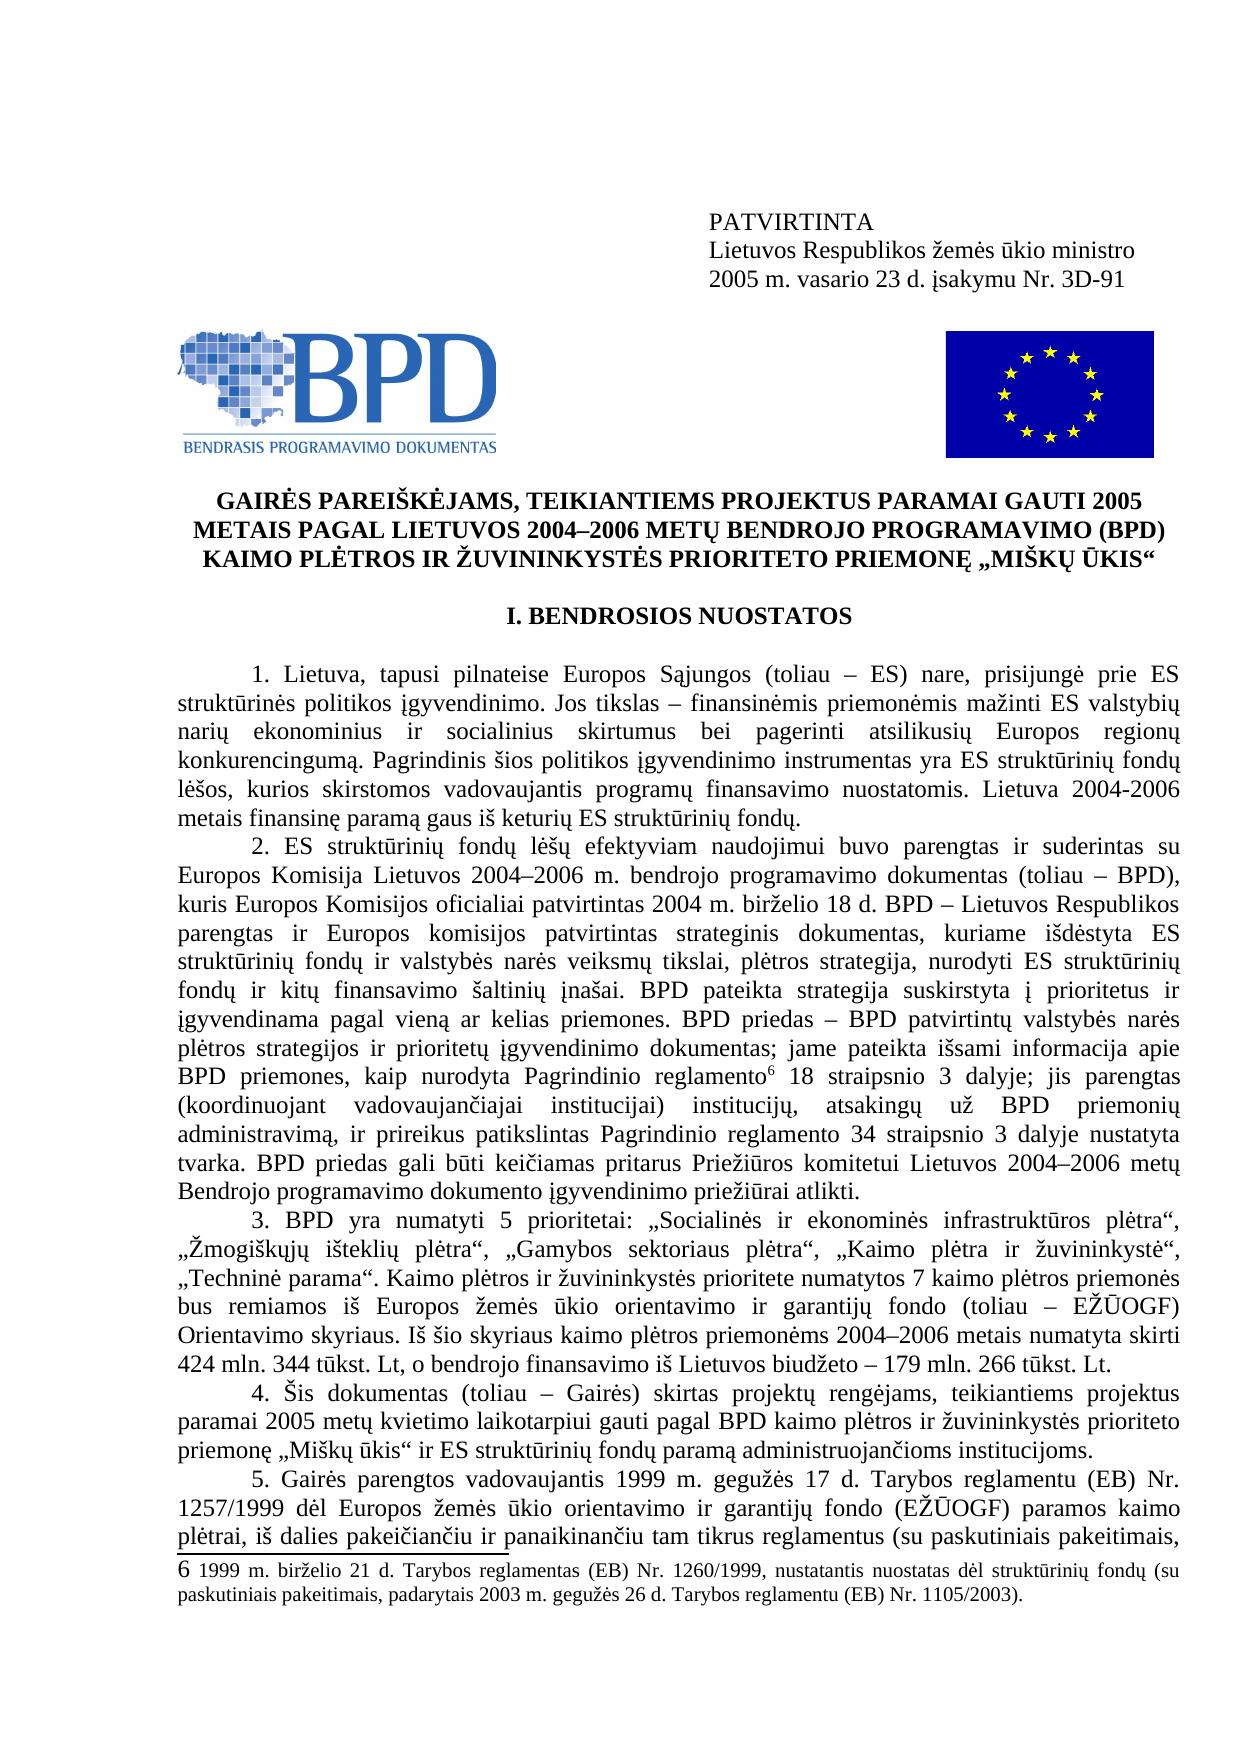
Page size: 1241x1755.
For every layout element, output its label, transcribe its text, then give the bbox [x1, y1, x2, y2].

text I. BENDROSIOS NUOSTATOS [177, 601, 1181, 630]
text PATVIRTINTA [177, 207, 1181, 235]
text 2005 m. vasario 23 d. įsakymu Nr. 3D-91 [177, 264, 1181, 293]
text GAIRĖS PAREIŠKĖJAMS, TEIKIANTIEMS PROJEKTUS PARAMAI GAUTI 2005 METAIS PAGAL LIETUVOS 2004–2006 METŲ BENDROJO PROGRAMAVIMO (BPD) KAIMO PLĖTROS IR ŽUVININKYSTĖS PRIORITETO PRIEMONĘ „MIŠKŲ ŪKIS“ [177, 486, 1181, 573]
text 5. Gairės parengtos vadovaujantis 1999 m. gegužės 17 d. Tarybos reglamentu (EB) Nr. 1257/1999 dėl Europos žemės ūkio orientavimo ir garantijų fondo (EŽŪOGF) paramos kaimo plėtrai, iš dalies pakeičiančiu ir panaikinančiu tam tikrus reglamentus (su paskutiniais pakeitimais, [177, 1464, 1181, 1550]
text 1999 m. birželio 21 d. Tarybos reglamentas (EB) Nr. 1260/1999, nustatantis nuostatas dėl struktūrinių fondų (su paskutiniais pakeitimais, padarytais 2003 m. gegužės 26 d. Tarybos reglamentu (EB) Nr. 1105/2003). [177, 1554, 1181, 1606]
text 1. Lietuva, tapusi pilnateise Europos Sąjungos (toliau – ES) nare, prisijungė prie ES struktūrinės politikos įgyvendinimo. Jos tikslas – finansinėmis priemonėmis mažinti ES valstybių narių ekonominius ir socialinius skirtumus bei pagerinti atsilikusių Europos regionų konkurencingumą. Pagrindinis šios politikos įgyvendinimo instrumentas yra ES struktūrinių fondų lėšos, kurios skirstomos vadovaujantis programų finansavimo nuostatomis. Lietuva 2004-2006 metais finansinę paramą gaus iš keturių ES struktūrinių fondų. [177, 659, 1181, 831]
text 3. BPD yra numatyti 5 prioritetai: „Socialinės ir ekonominės infrastruktūros plėtra“, „Žmogiškųjų išteklių plėtra“, „Gamybos sektoriaus plėtra“, „Kaimo plėtra ir žuvininkystė“, „Techninė parama“. Kaimo plėtros ir žuvininkystės prioritete numatytos 7 kaimo plėtros priemonės bus remiamos iš Europos žemės ūkio orientavimo ir garantijų fondo (toliau – EŽŪOGF) Orientavimo skyriaus. Iš šio skyriaus kaimo plėtros priemonėms 2004–2006 metais numatyta skirti 424 mln. 344 tūkst. Lt, o bendrojo finansavimo iš Lietuvos biudžeto – 179 mln. 266 tūkst. Lt. [177, 1205, 1181, 1378]
text 2. ES struktūrinių fondų lėšų efektyviam naudojimui buvo parengtas ir suderintas su Europos Komisija Lietuvos 2004–2006 m. bendrojo programavimo dokumentas (toliau – BPD), kuris Europos Komisijos oficialiai patvirtintas 2004 m. birželio 18 d. BPD – Lietuvos Respublikos parengtas ir Europos komisijos patvirtintas strateginis dokumentas, kuriame išdėstyta ES struktūrinių fondų ir valstybės narės veiksmų tikslai, plėtros strategija, nurodyti ES struktūrinių fondų ir kitų finansavimo šaltinių įnašai. BPD pateikta strategija suskirstyta į prioritetus ir įgyvendinama pagal vieną ar kelias priemones. BPD priedas – BPD patvirtintų valstybės narės plėtros strategijos ir prioritetų įgyvendinimo dokumentas; jame pateikta išsami informacija apie BPD priemones, kaip nurodyta Pagrindinio reglamento 18 straipsnio 3 dalyje; jis parengtas (koordinuojant vadovaujančiajai institucijai) institucijų, atsakingų už BPD priemonių administravimą, ir prireikus patikslintas Pagrindinio reglamento 34 straipsnio 3 dalyje nustatyta tvarka. BPD priedas gali būti keičiamas pritarus Priežiūros komitetui Lietuvos 2004–2006 metų Bendrojo programavimo dokumento įgyvendinimo priežiūrai atlikti. [177, 831, 1181, 1205]
text 4. Šis dokumentas (toliau – Gairės) skirtas projektų rengėjams, teikiantiems projektus paramai 2005 metų kvietimo laikotarpiui gauti pagal BPD kaimo plėtros ir žuvininkystės prioriteto priemonę „Miškų ūkis“ ir ES struktūrinių fondų paramą administruojančioms institucijoms. [177, 1378, 1181, 1464]
text Lietuvos Respublikos žemės ūkio ministro [177, 235, 1181, 264]
